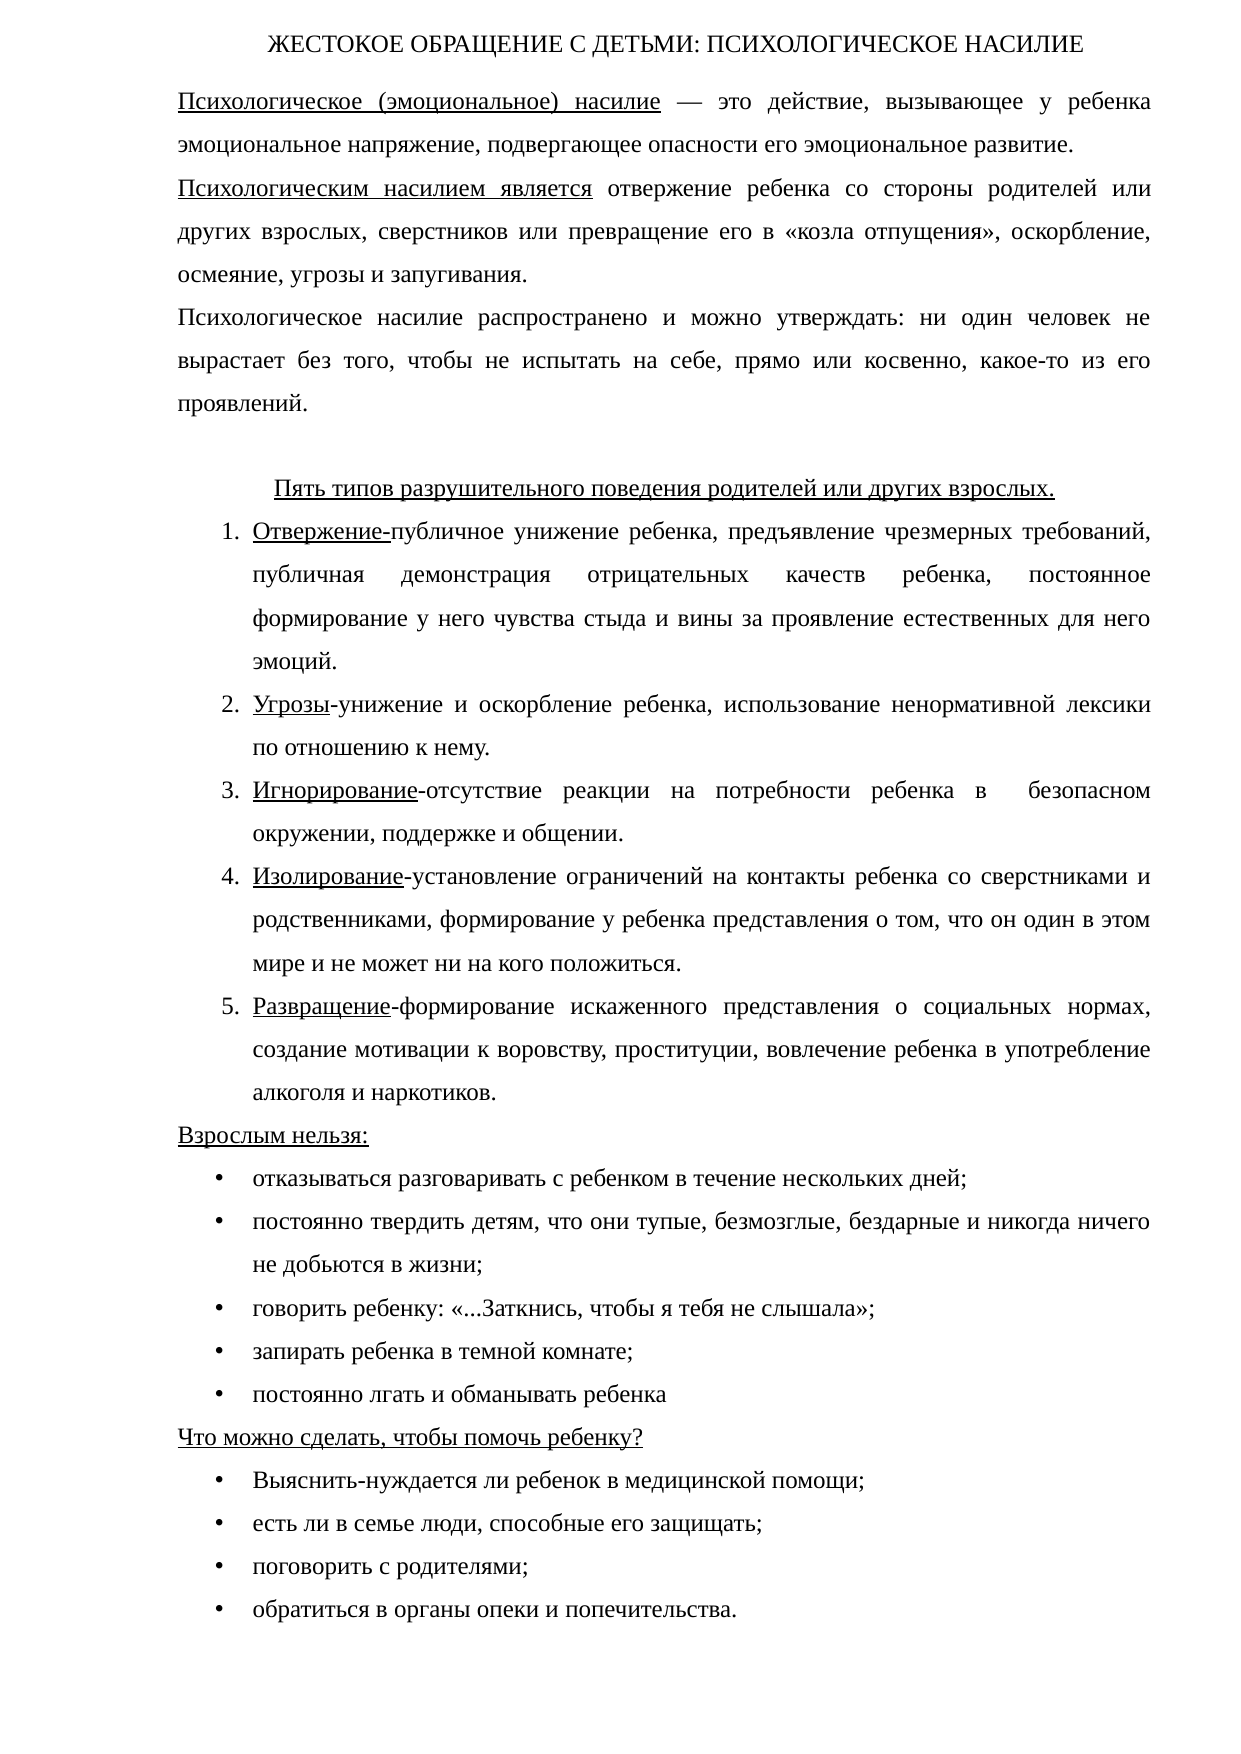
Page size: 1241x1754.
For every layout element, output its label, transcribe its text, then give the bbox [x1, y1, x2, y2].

text • есть ли в семье люди, способные его защищать; [215, 1508, 1152, 1537]
text Психологическое (эмоциональное) насилие — это действие, вызывающее у ребенка эмоциональное напряжение, подвергающее опасности его эмоциональное развитие. [177, 86, 1152, 158]
text • поговорить с родителями; [215, 1551, 1152, 1580]
text Что можно сделать, чтобы помочь ребенку? [177, 1422, 1152, 1451]
text • запирать ребенка в темной комнате; [215, 1336, 1152, 1364]
text 3. Игнорирование-отсутствие реакции на потребности ребенка в безопасном окружении, поддержке и общении. [215, 775, 1152, 847]
text 1. Отвержение-публичное унижение ребенка, предъявление чрезмерных требований, публичная демонстрация отрицательных качеств ребенка, постоянное формирование у него чувства стыда и вины за проявление естественных для него эмоций. [215, 516, 1152, 674]
text • обратиться в органы опеки и попечительства. [215, 1594, 1152, 1623]
text • говорить ребенку: «...Заткнись, чтобы я тебя не слышала»; [215, 1293, 1152, 1321]
text Психологическое насилие распространено и можно утверждать: ни один человек не вырастает без того, чтобы не испытать на себе, прямо или косвенно, какое-то из его проявлений. [177, 302, 1152, 417]
text 4. Изолирование-установление ограничений на контакты ребенка со сверстниками и родственниками, формирование у ребенка представления о том, что он один в этом мире и не может ни на кого положиться. [215, 861, 1152, 976]
text • постоянно твердить детям, что они тупые, безмозглые, бездарные и никогда ничего не добьются в жизни; [215, 1206, 1152, 1278]
text Взрослым нельзя: [177, 1120, 1152, 1149]
text ЖЕСТОКОЕ ОБРАЩЕНИЕ С ДЕТЬМИ: ПСИХОЛОГИЧЕСКОЕ НАСИЛИЕ [177, 29, 1174, 58]
text Пять типов разрушительного поведения родителей или других взрослых. [177, 473, 1152, 502]
text Психологическим насилием является отвержение ребенка со стороны родителей или других взрослых, сверстников или превращение его в «козла отпущения», оскорбление, осмеяние, угрозы и запугивания. [177, 173, 1152, 288]
text 2. Угрозы-унижение и оскорбление ребенка, использование ненормативной лексики по отношению к нему. [215, 689, 1152, 761]
text 5. Развращение-формирование искаженного представления о социальных нормах, создание мотивации к воровству, проституции, вовлечение ребенка в употребление алкоголя и наркотиков. [215, 991, 1152, 1106]
text • отказываться разговаривать с ребенком в течение нескольких дней; [215, 1163, 1152, 1192]
text • Выяснить-нуждается ли ребенок в медицинской помощи; [215, 1465, 1152, 1494]
text • постоянно лгать и обманывать ребенка [215, 1379, 1152, 1408]
